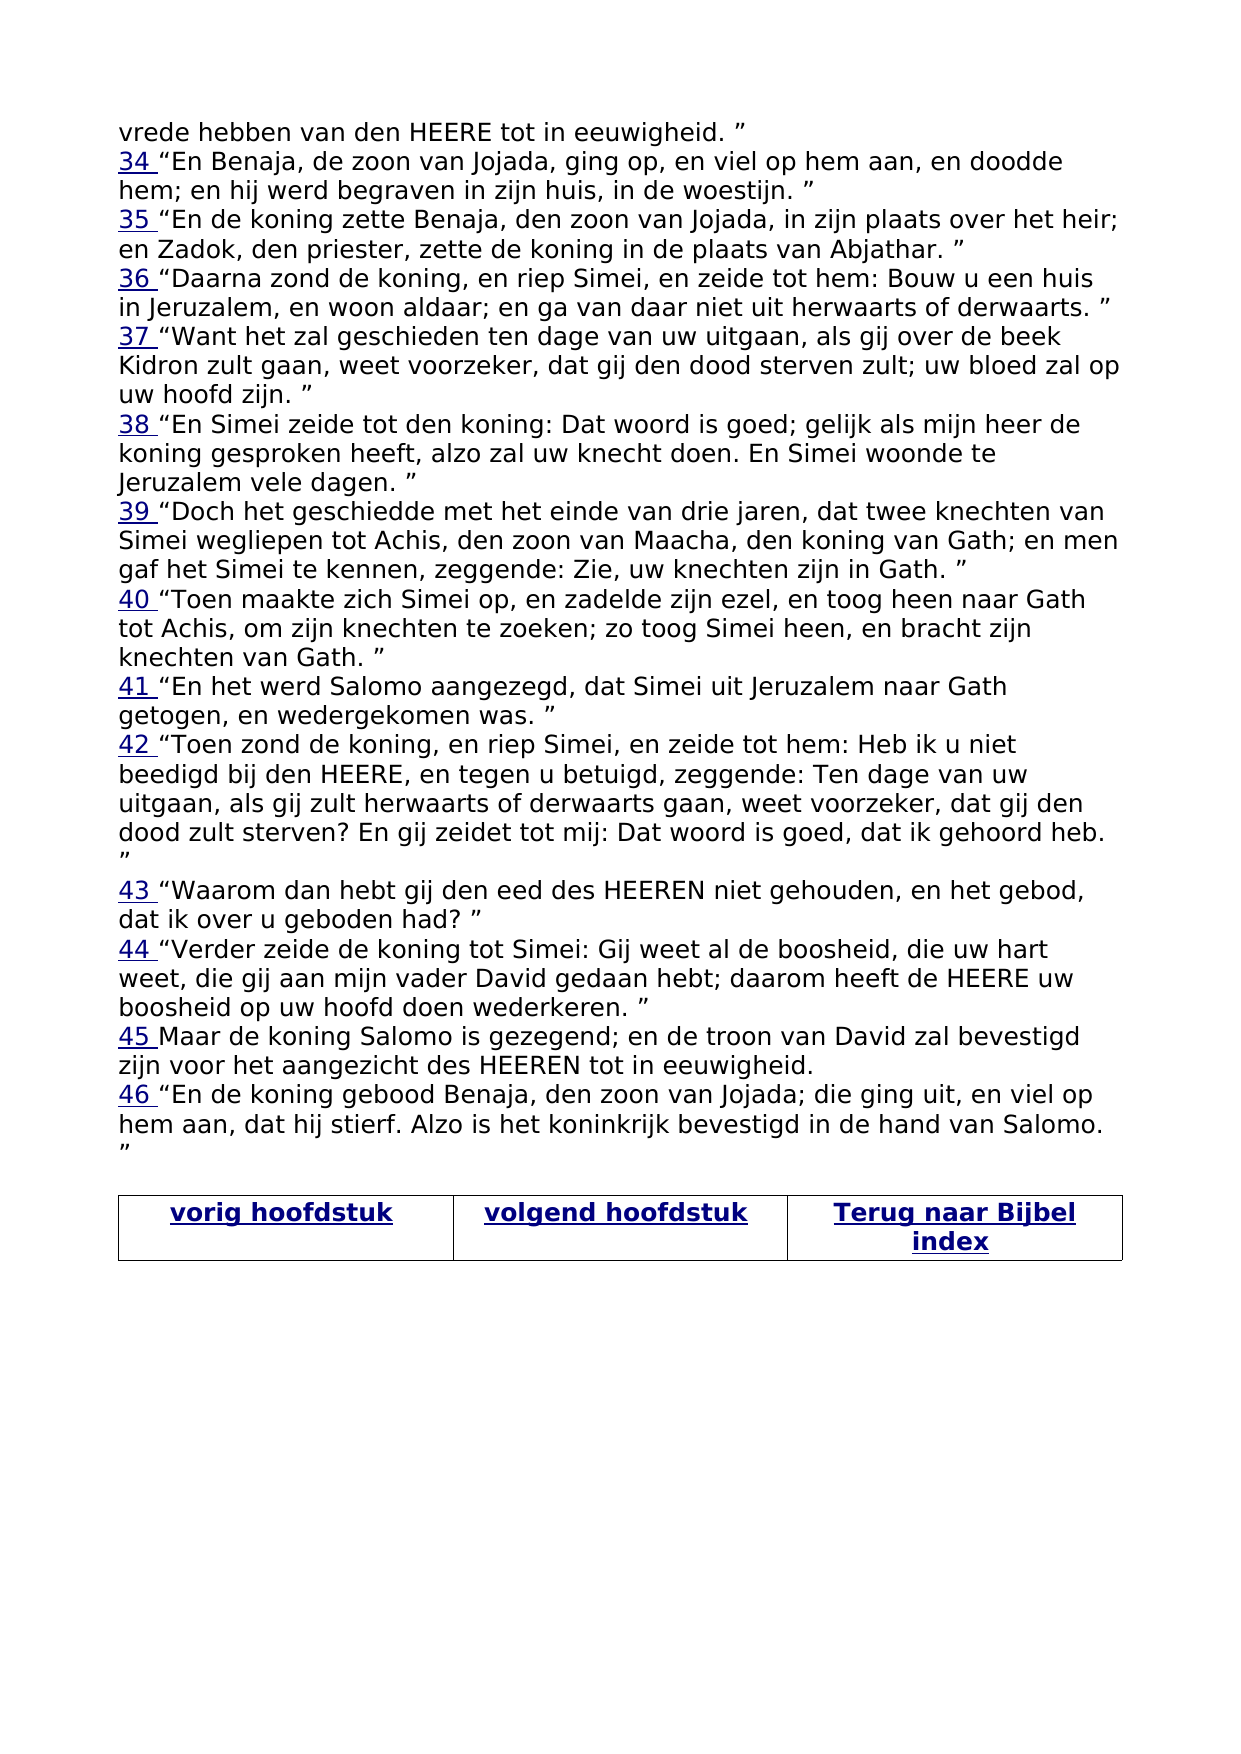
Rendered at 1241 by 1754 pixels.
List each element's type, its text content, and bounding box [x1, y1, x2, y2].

table_header vorig hoofdstuk [119, 1196, 453, 1260]
text vrede hebben van den HEERE tot in eeuwigheid. ” 34 “En Benaja, de zoon van Jojada, ging op, en viel op hem aan, en doodde hem; en hij werd begraven in zijn huis, in de woestijn. ” 35 “En de koning zette Benaja, den zoon van Jojada, in zijn plaats over het heir; en Zadok, den priester, zette de koning in de plaats van Abjathar. ” 36 “Daarna zond de koning, en riep Simei, en zeide tot hem: Bouw u een huis in Jeruzalem, en woon aldaar; en ga van daar niet uit herwaarts of derwaarts. ” 37 “Want het zal geschieden ten dage van uw uitgaan, als gij over de beek Kidron zult gaan, weet voorzeker, dat gij den dood sterven zult; uw bloed zal op uw hoofd zijn. ” 38 “En Simei zeide tot den koning: Dat woord is goed; gelijk als mijn heer de koning gesproken heeft, alzo zal uw knecht doen. En Simei woonde te Jeruzalem vele dagen. ” 39 “Doch het geschiedde met het einde van drie jaren, dat twee knechten van Simei wegliepen tot Achis, den zoon van Maacha, den koning van Gath; en men gaf het Simei te kennen, zeggende: Zie, uw knechten zijn in Gath. ” 40 “Toen maakte zich Simei op, en zadelde zijn ezel, en toog heen naar Gath tot Achis, om zijn knechten te zoeken; zo toog Simei heen, en bracht zijn knechten van Gath. ” 41 “En het werd Salomo aangezegd, dat Simei uit Jeruzalem naar Gath getogen, en wedergekomen was. ” 42 “Toen zond de koning, en riep Simei, en zeide tot hem: Heb ik u niet beedigd bij den HEERE, en tegen u betuigd, zeggende: Ten dage van uw uitgaan, als gij zult herwaarts of derwaarts gaan, weet voorzeker, dat gij den dood zult sterven? En gij zeidet tot mij: Dat woord is goed, dat ik gehoord heb. ” 43 “Waarom dan hebt gij den eed des HEEREN niet gehouden, en het gebod, dat ik over u geboden had? ” 44 “Verder zeide de koning tot Simei: Gij weet al de boosheid, die uw hart weet, die gij aan mijn vader David gedaan hebt; daarom heeft de HEERE uw boosheid op uw hoofd doen wederkeren. ” 45 Maar de koning Salomo is gezegend; en de troon van David zal bevestigd zijn voor het aangezicht des HEEREN tot in eeuwigheid. 46 “En de koning gebood Benaja, den zoon van Jojada; die ging uit, en viel op hem aan, dat hij stierf. Alzo is het koninkrijk bevestigd in de hand van Salomo. ” [118, 118, 1122, 1168]
table_header Terug naar Bijbel index [788, 1196, 1122, 1260]
table_header volgend hoofdstuk [454, 1196, 787, 1260]
